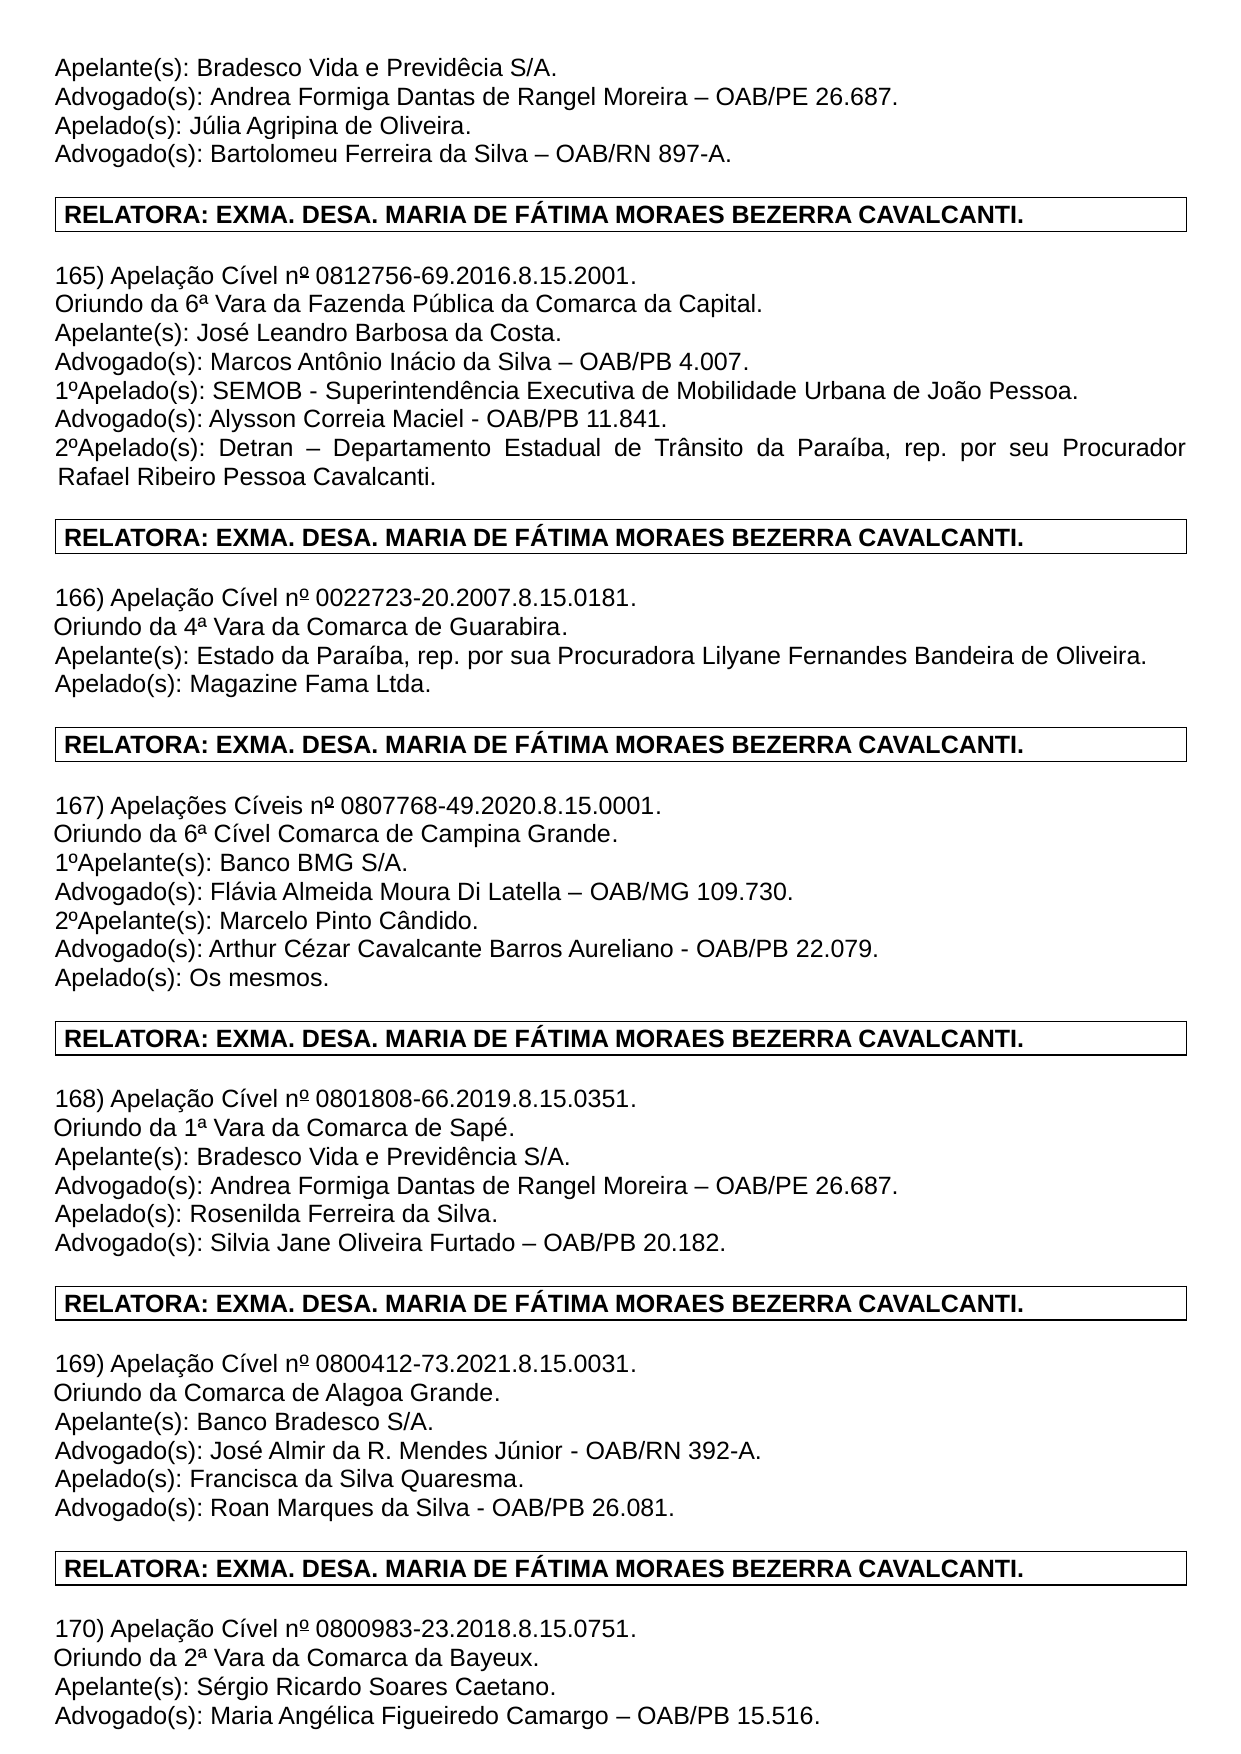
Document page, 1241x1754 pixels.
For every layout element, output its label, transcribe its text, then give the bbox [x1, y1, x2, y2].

text Advogado(s): Bartolomeu Ferreira da Silva – OAB/RN 897-A. [54, 139, 1187, 168]
text 166) Apelação Cível nº 0022723-20.2007.8.15.0181. [54, 583, 1187, 612]
text Apelante(s): Banco Bradesco S/A. [54, 1407, 1187, 1436]
text RELATORA: EXMA. DESA. MARIA DE FÁTIMA MORAES BEZERRA CAVALCANTI. [56, 1287, 1186, 1319]
text Advogado(s): Flávia Almeida Moura Di Latella – OAB/MG 109.730. [54, 877, 1187, 906]
text Advogado(s): Marcos Antônio Inácio da Silva – OAB/PB 4.007. [54, 347, 1187, 376]
text 2ºApelado(s): Detran – Departamento Estadual de Trânsito da Paraíba, rep. por seu Procurador Rafael Ribeiro Pessoa Cavalcanti. [54, 433, 1187, 491]
text Advogado(s): José Almir da R. Mendes Júnior - OAB/RN 392-A. [54, 1436, 1187, 1464]
text Oriundo da 6ª Cível Comarca de Campina Grande. [53, 819, 1187, 848]
text RELATORA: EXMA. DESA. MARIA DE FÁTIMA MORAES BEZERRA CAVALCANTI. [56, 520, 1186, 553]
text Apelado(s): Os mesmos. [54, 963, 1187, 992]
text RELATORA: EXMA. DESA. MARIA DE FÁTIMA MORAES BEZERRA CAVALCANTI. [56, 1552, 1186, 1584]
text RELATORA: EXMA. DESA. MARIA DE FÁTIMA MORAES BEZERRA CAVALCANTI. [56, 198, 1186, 231]
text Advogado(s): Andrea Formiga Dantas de Rangel Moreira – OAB/PE 26.687. [54, 82, 1187, 111]
text Apelado(s): Magazine Fama Ltda. [54, 669, 1187, 698]
text 170) Apelação Cível nº 0800983-23.2018.8.15.0751. [54, 1614, 1187, 1643]
text Advogado(s): Andrea Formiga Dantas de Rangel Moreira – OAB/PE 26.687. [54, 1171, 1187, 1199]
text Advogado(s): Alysson Correia Maciel - OAB/PB 11.841. [54, 404, 1187, 433]
text Advogado(s): Arthur Cézar Cavalcante Barros Aureliano - OAB/PB 22.079. [54, 934, 1187, 963]
text Advogado(s): Silvia Jane Oliveira Furtado – OAB/PB 20.182. [54, 1228, 1187, 1257]
text RELATORA: EXMA. DESA. MARIA DE FÁTIMA MORAES BEZERRA CAVALCANTI. [56, 1022, 1186, 1054]
text Apelante(s): Bradesco Vida e Previdêcia S/A. [54, 53, 1187, 82]
text Apelante(s): Sérgio Ricardo Soares Caetano. [54, 1672, 1187, 1701]
text 165) Apelação Cível nº 0812756-69.2016.8.15.2001. [54, 261, 1187, 289]
text RELATORA: EXMA. DESA. MARIA DE FÁTIMA MORAES BEZERRA CAVALCANTI. [56, 728, 1186, 761]
text Apelado(s): Rosenilda Ferreira da Silva. [54, 1199, 1187, 1228]
text Oriundo da 2ª Vara da Comarca da Bayeux. [53, 1643, 1187, 1672]
text Advogado(s): Maria Angélica Figueiredo Camargo – OAB/PB 15.516. [54, 1701, 1187, 1729]
text Oriundo da 1ª Vara da Comarca de Sapé. [53, 1113, 1187, 1142]
text Apelado(s): Júlia Agripina de Oliveira. [54, 111, 1187, 139]
text Oriundo da 4ª Vara da Comarca de Guarabira. [53, 612, 1187, 641]
text Apelante(s): Bradesco Vida e Previdência S/A. [54, 1142, 1187, 1171]
text Oriundo da 6ª Vara da Fazenda Pública da Comarca da Capital. [54, 289, 1187, 318]
text Advogado(s): Roan Marques da Silva - OAB/PB 26.081. [54, 1493, 1187, 1522]
text 1ºApelado(s): SEMOB - Superintendência Executiva de Mobilidade Urbana de João Pessoa. [54, 376, 1187, 404]
text 169) Apelação Cível nº 0800412-73.2021.8.15.0031. [54, 1349, 1187, 1378]
text Apelante(s): José Leandro Barbosa da Costa. [54, 318, 1187, 347]
text Oriundo da Comarca de Alagoa Grande. [53, 1378, 1187, 1407]
text 168) Apelação Cível nº 0801808-66.2019.8.15.0351. [54, 1084, 1187, 1113]
text 2ºApelante(s): Marcelo Pinto Cândido. [54, 906, 1187, 934]
text 167) Apelações Cíveis nº 0807768-49.2020.8.15.0001. [54, 791, 1187, 819]
text 1ºApelante(s): Banco BMG S/A. [54, 848, 1187, 877]
text Apelado(s): Francisca da Silva Quaresma. [54, 1464, 1187, 1493]
text Apelante(s): Estado da Paraíba, rep. por sua Procuradora Lilyane Fernandes Bandeira de Oliveira. [54, 641, 1187, 669]
